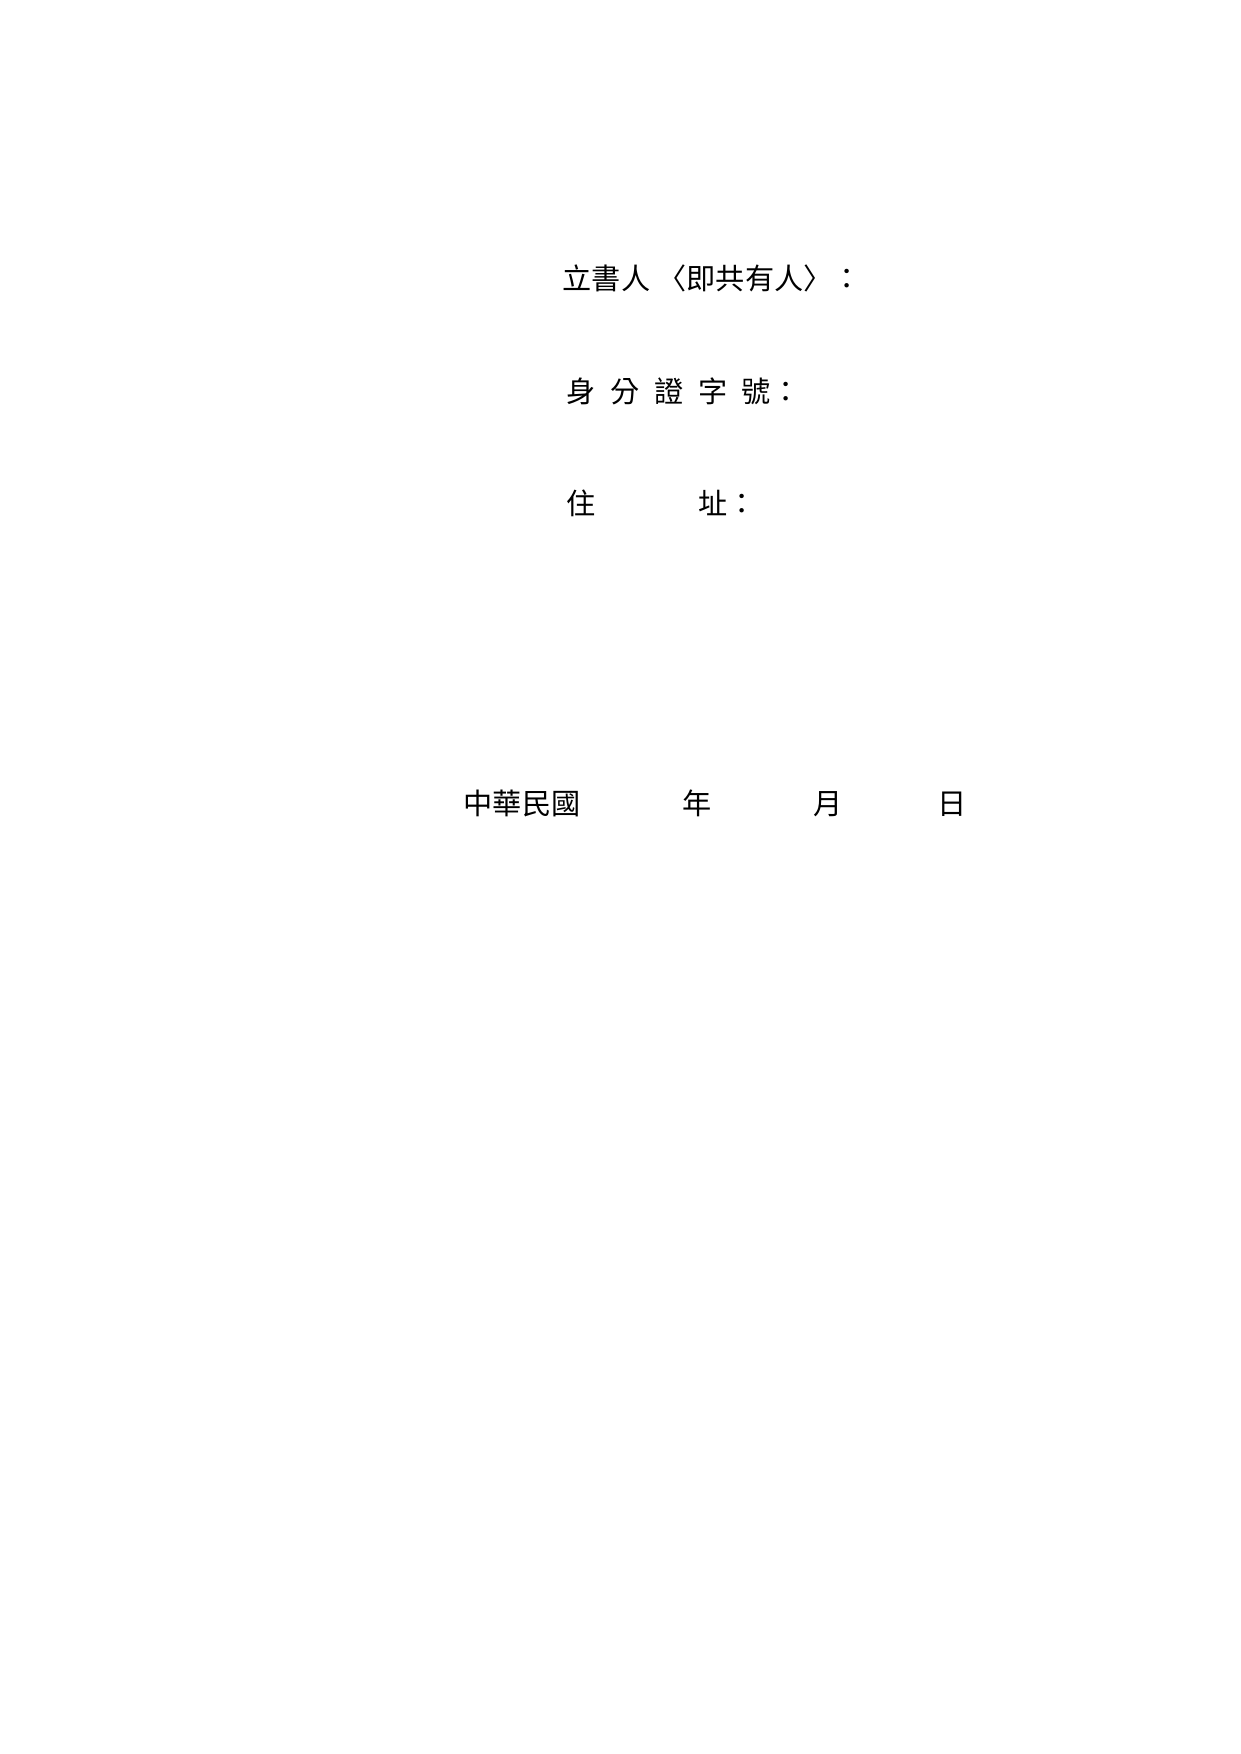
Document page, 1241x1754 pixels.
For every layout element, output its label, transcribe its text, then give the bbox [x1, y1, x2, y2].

text 住 址： [187, 464, 1053, 539]
text 中華民國 年 月 日 [187, 764, 1053, 839]
text 身 分 證 字 號： [187, 352, 1053, 427]
text 立書人 〈即共有人〉： [187, 239, 1053, 314]
